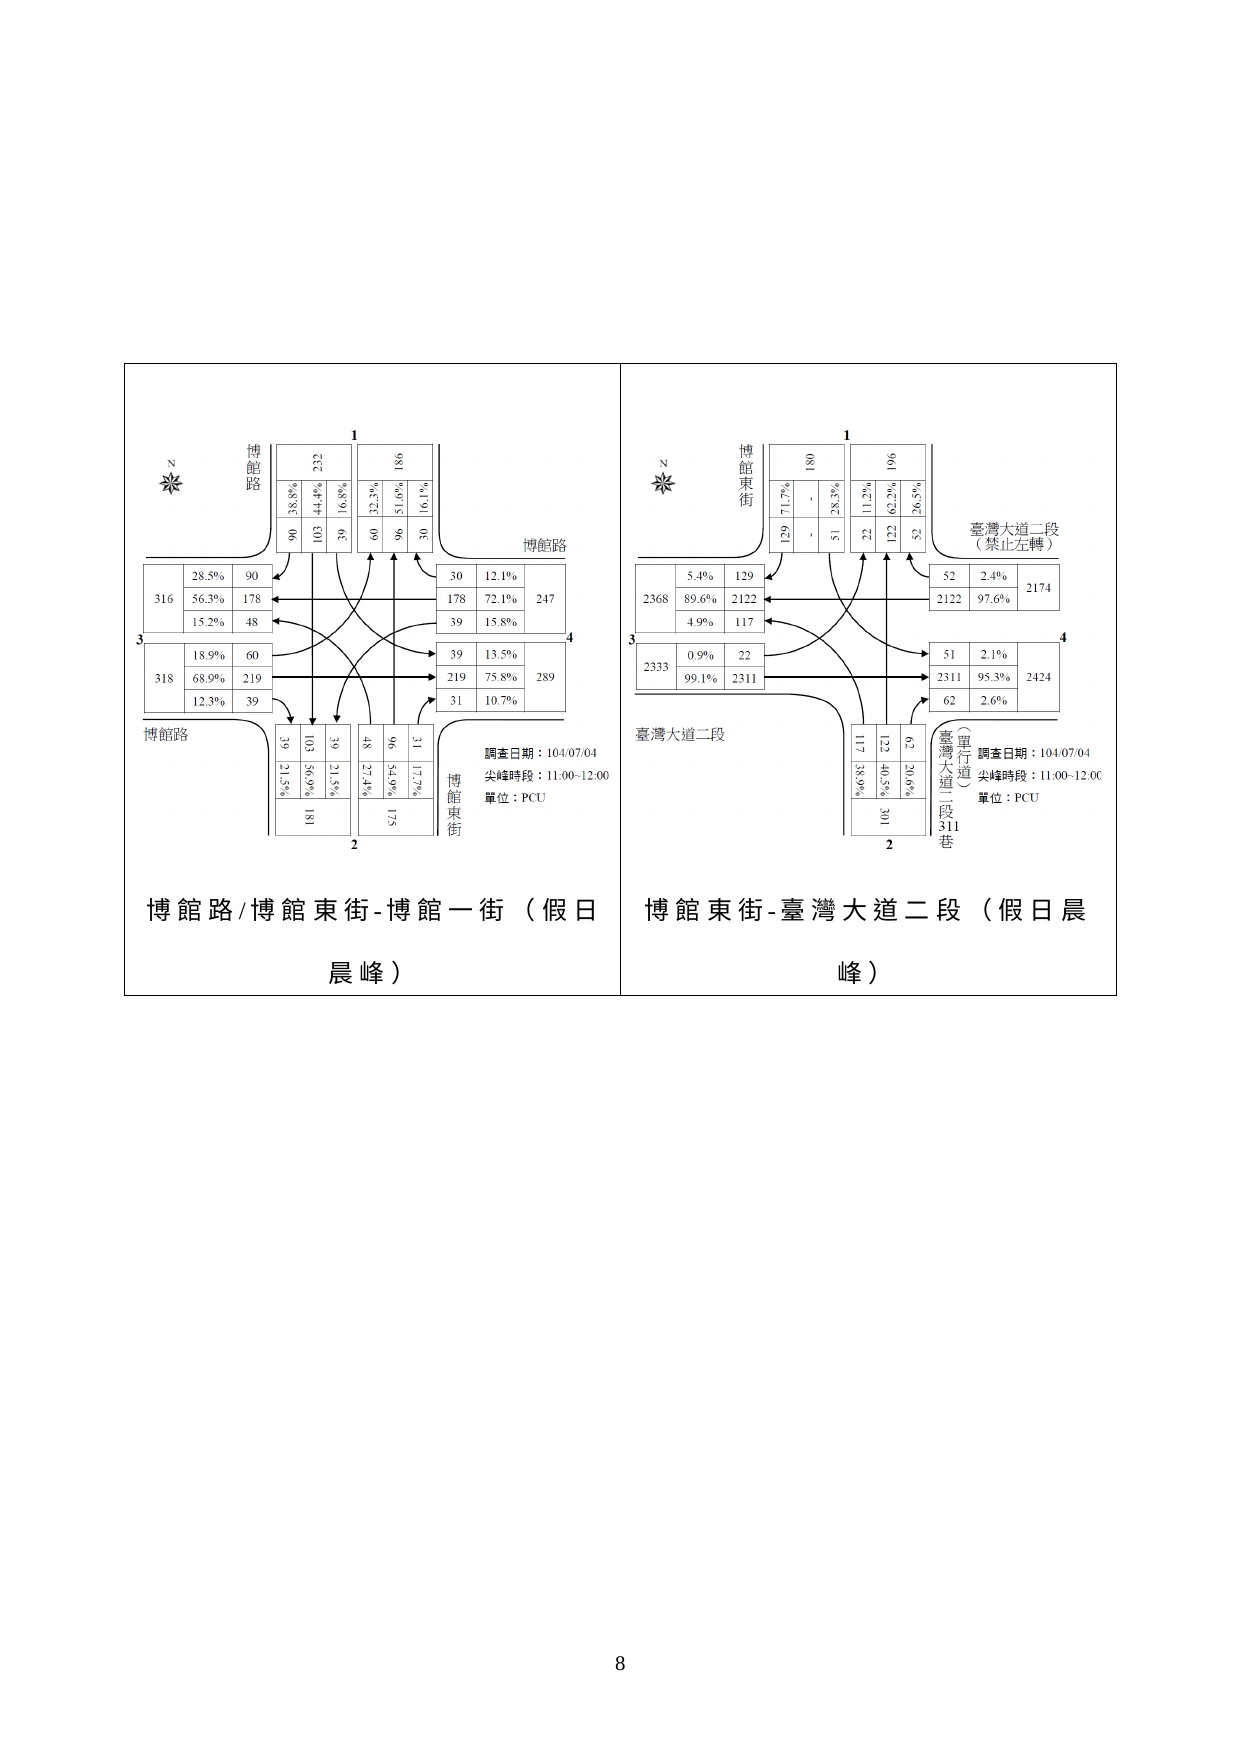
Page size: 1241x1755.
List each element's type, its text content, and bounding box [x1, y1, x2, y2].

table_header 博館路/博館東街-博館一街（假日晨峰） [125, 364, 620, 995]
table_header 博館東街-臺灣大道二段（假日晨峰） [621, 364, 1116, 995]
